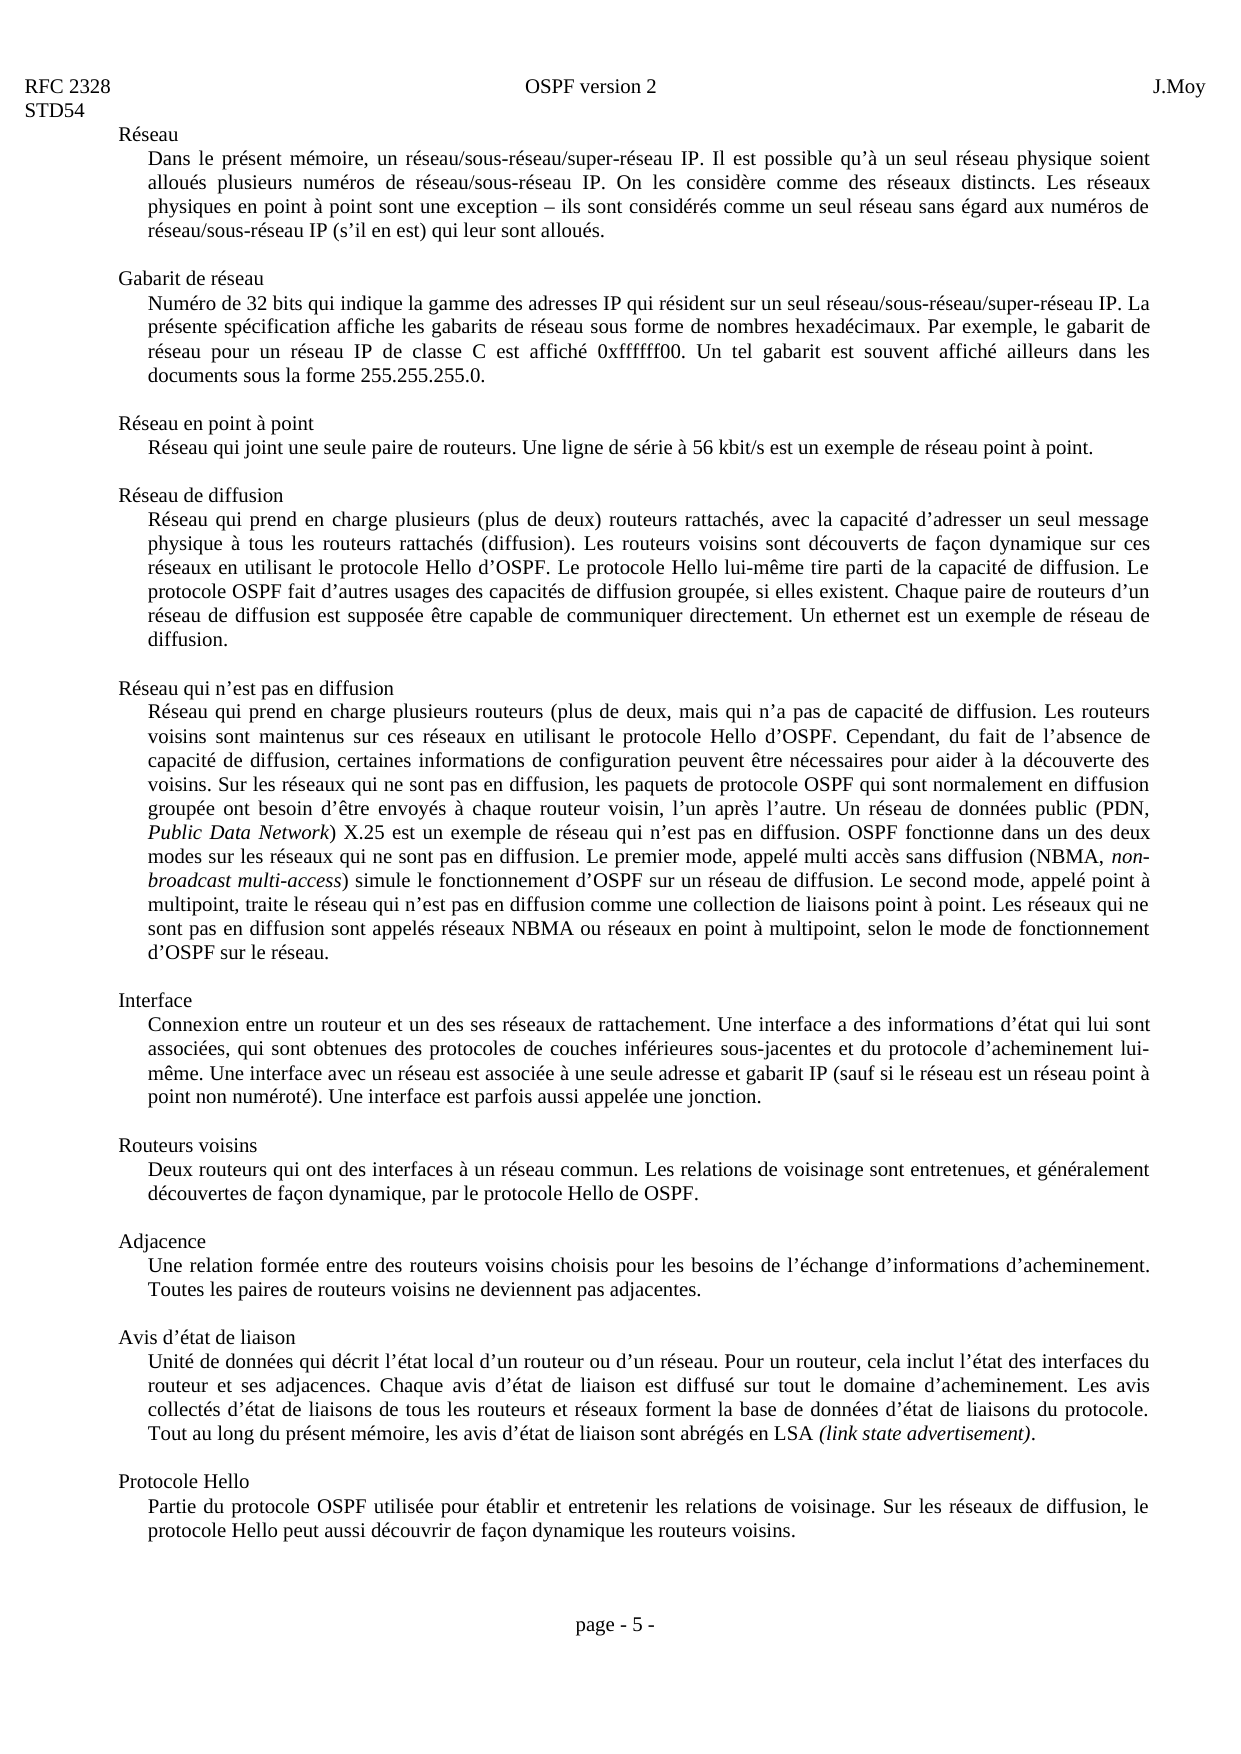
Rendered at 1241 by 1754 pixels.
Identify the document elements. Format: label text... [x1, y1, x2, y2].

text Adjacence [118, 1229, 1152, 1253]
text Interface [118, 988, 1152, 1012]
text Routeurs voisins [118, 1133, 1152, 1157]
text Réseau qui prend en charge plusieurs routeurs (plus de deux, mais qui n’a pas de capacité de diffusion. Les routeurs voisins sont maintenus sur ces réseaux en utilisant le protocole Hello d’OSPF. Cependant, du fait de l’absence de capacité de diffusion, certaines informations de configuration peuvent être nécessaires pour aider à la découverte des voisins. Sur les réseaux qui ne sont pas en diffusion, les paquets de protocole OSPF qui sont normalement en diffusion groupée ont besoin d’être envoyés à chaque routeur voisin, l’un après l’autre. Un réseau de données public (PDN, Public Data Network) X.25 est un exemple de réseau qui n’est pas en diffusion. OSPF fonctionne dans un des deux modes sur les réseaux qui ne sont pas en diffusion. Le premier mode, appelé multi accès sans diffusion (NBMA, non-broadcast multi-access) simule le fonctionnement d’OSPF sur un réseau de diffusion. Le second mode, appelé point à multipoint, traite le réseau qui n’est pas en diffusion comme une collection de liaisons point à point. Les réseaux qui ne sont pas en diffusion sont appelés réseaux NBMA ou réseaux en point à multipoint, selon le mode de fonctionnement d’OSPF sur le réseau. [148, 699, 1152, 964]
text Une relation formée entre des routeurs voisins choisis pour les besoins de l’échange d’informations d’acheminement. Toutes les paires de routeurs voisins ne deviennent pas adjacentes. [148, 1253, 1152, 1301]
text Réseau qui prend en charge plusieurs (plus de deux) routeurs rattachés, avec la capacité d’adresser un seul message physique à tous les routeurs rattachés (diffusion). Les routeurs voisins sont découverts de façon dynamique sur ces réseaux en utilisant le protocole Hello d’OSPF. Le protocole Hello lui-même tire parti de la capacité de diffusion. Le protocole OSPF fait d’autres usages des capacités de diffusion groupée, si elles existent. Chaque paire de routeurs d’un réseau de diffusion est supposée être capable de communiquer directement. Un ethernet est un exemple de réseau de diffusion. [148, 507, 1152, 651]
text Dans le présent mémoire, un réseau/sous-réseau/super-réseau IP. Il est possible qu’à un seul réseau physique soient alloués plusieurs numéros de réseau/sous-réseau IP. On les considère comme des réseaux distincts. Les réseaux physiques en point à point sont une exception – ils sont considérés comme un seul réseau sans égard aux numéros de réseau/sous-réseau IP (s’il en est) qui leur sont alloués. [148, 146, 1152, 242]
text Avis d’état de liaison [118, 1325, 1152, 1349]
text Numéro de 32 bits qui indique la gamme des adresses IP qui résident sur un seul réseau/sous-réseau/super-réseau IP. La présente spécification affiche les gabarits de réseau sous forme de nombres hexadécimaux. Par exemple, le gabarit de réseau pour un réseau IP de classe C est affiché 0xffffff00. Un tel gabarit est souvent affiché ailleurs dans les documents sous la forme 255.255.255.0. [148, 290, 1152, 387]
text Deux routeurs qui ont des interfaces à un réseau commun. Les relations de voisinage sont entretenues, et généralement découvertes de façon dynamique, par le protocole Hello de OSPF. [148, 1157, 1152, 1205]
text Réseau qui joint une seule paire de routeurs. Une ligne de série à 56 kbit/s est un exemple de réseau point à point. [148, 435, 1152, 459]
text Connexion entre un routeur et un des ses réseaux de rattachement. Une interface a des informations d’état qui lui sont associées, qui sont obtenues des protocoles de couches inférieures sous-jacentes et du protocole d’acheminement lui-même. Une interface avec un réseau est associée à une seule adresse et gabarit IP (sauf si le réseau est un réseau point à point non numéroté). Une interface est parfois aussi appelée une jonction. [148, 1012, 1152, 1108]
text Gabarit de réseau [118, 266, 1152, 290]
text Protocole Hello [118, 1469, 1152, 1493]
text Unité de données qui décrit l’état local d’un routeur ou d’un réseau. Pour un routeur, cela inclut l’état des interfaces du routeur et ses adjacences. Chaque avis d’état de liaison est diffusé sur tout le domaine d’acheminement. Les avis collectés d’état de liaisons de tous les routeurs et réseaux forment la base de données d’état de liaisons du protocole. Tout au long du présent mémoire, les avis d’état de liaison sont abrégés en LSA (link state advertisement). [148, 1349, 1152, 1445]
text Réseau en point à point [118, 411, 1152, 435]
text Réseau de diffusion [118, 483, 1152, 507]
text Partie du protocole OSPF utilisée pour établir et entretenir les relations de voisinage. Sur les réseaux de diffusion, le protocole Hello peut aussi découvrir de façon dynamique les routeurs voisins. [148, 1493, 1152, 1542]
text Réseau qui n’est pas en diffusion [118, 675, 1152, 699]
text Réseau [118, 122, 1152, 146]
